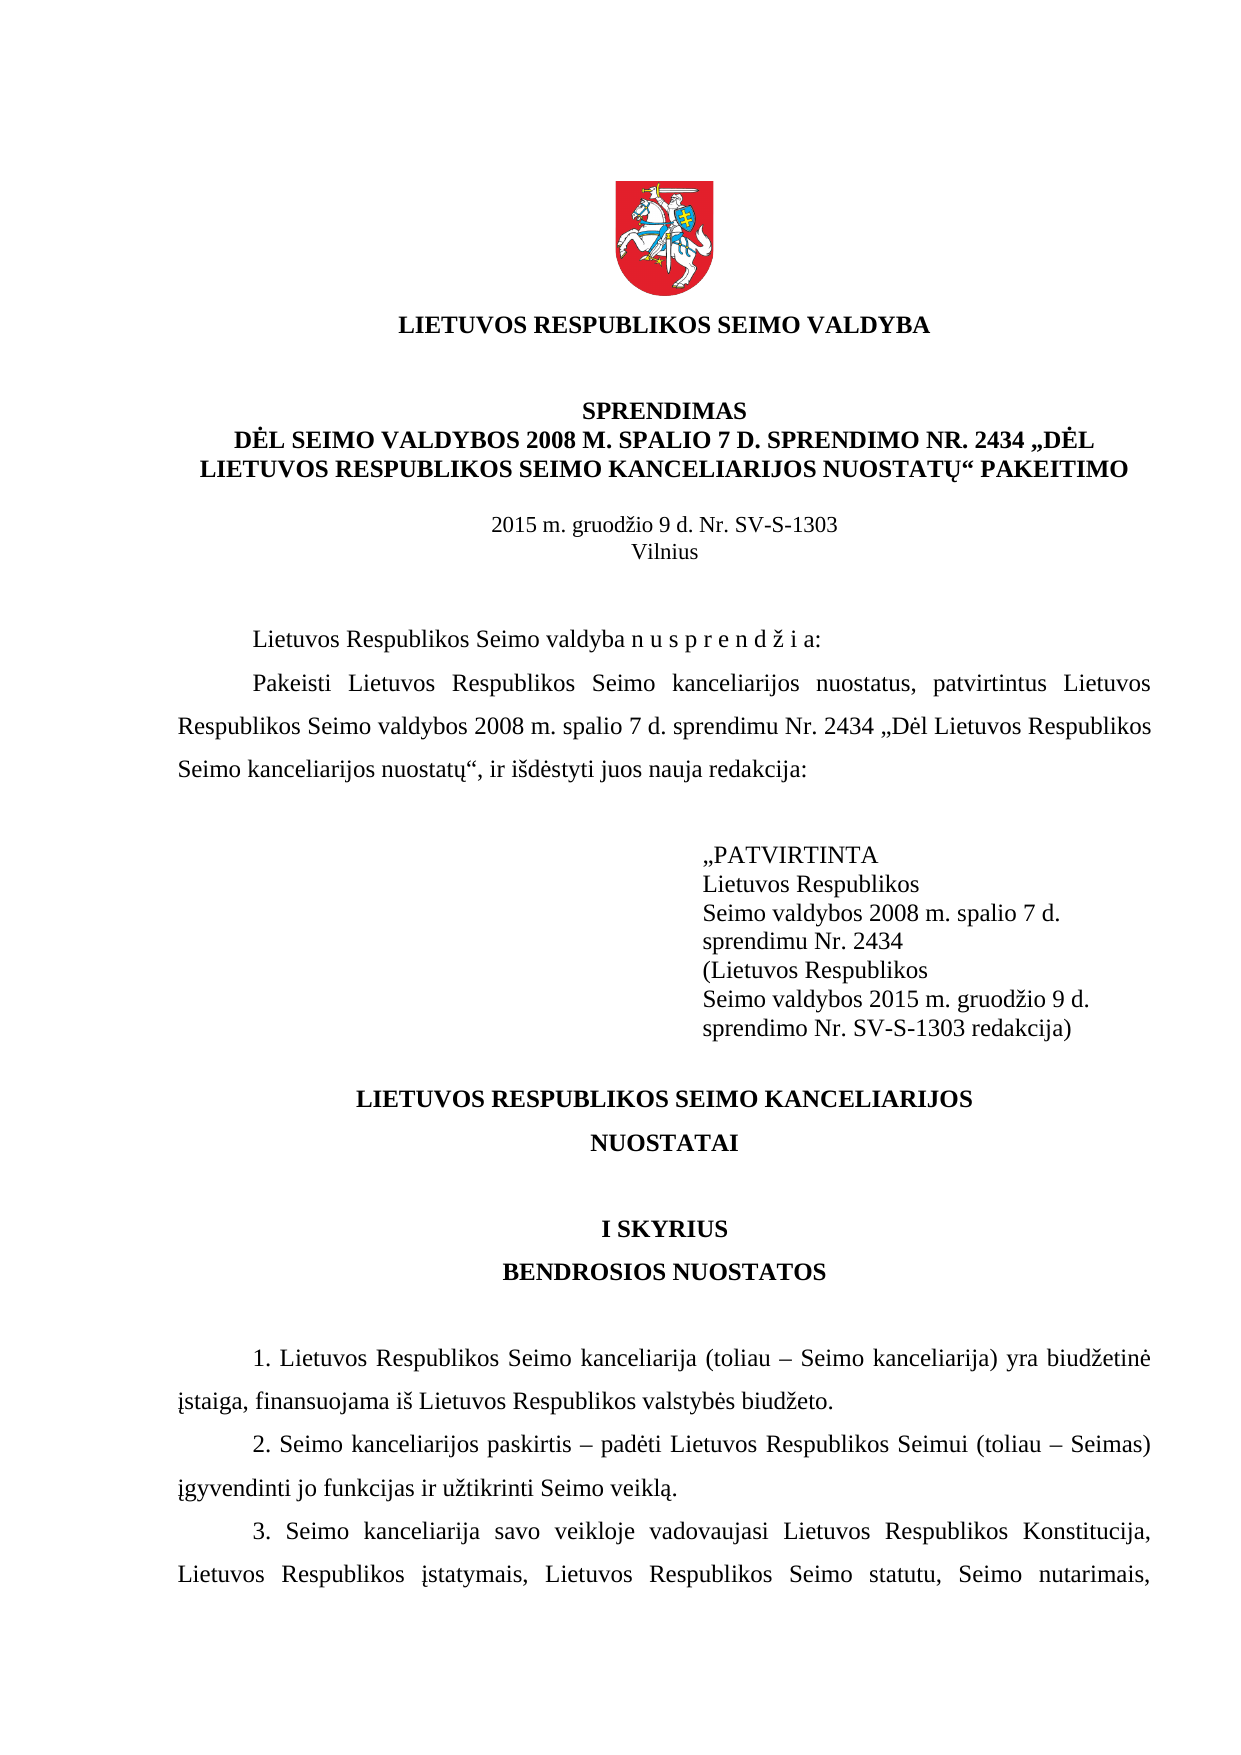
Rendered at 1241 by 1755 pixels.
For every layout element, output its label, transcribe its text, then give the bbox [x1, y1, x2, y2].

text (Lietuvos Respublikos [177, 955, 1152, 984]
text 2. Seimo kanceliarijos paskirtis – padėti Lietuvos Respublikos Seimui (toliau – Seimas) įgyvendinti jo funkcijas ir užtikrinti Seimo veiklą. [177, 1429, 1152, 1501]
text Vilnius [177, 538, 1152, 564]
text Lietuvos Respublikos [177, 869, 1152, 898]
text SPRENDIMAS [177, 396, 1152, 425]
text Pakeisti Lietuvos Respublikos Seimo kanceliarijos nuostatus, patvirtintus Lietuvos Respublikos Seimo valdybos 2008 m. spalio 7 d. sprendimu Nr. 2434 „Dėl Lietuvos Respublikos Seimo kanceliarijos nuostatų“, ir išdėstyti juos nauja redakcija: [177, 668, 1152, 783]
text BENDROSIOS NUOSTATOS [177, 1257, 1152, 1286]
text „PATVIRTINTA [177, 840, 1152, 869]
text I SKYRIUS [177, 1214, 1152, 1243]
text Seimo valdybos 2008 m. spalio 7 d. [177, 898, 1152, 926]
text 3. Seimo kanceliarija savo veikloje vadovaujasi Lietuvos Respublikos Konstitucija, Lietuvos Respublikos įstatymais, Lietuvos Respublikos Seimo statutu, Seimo nutarimais, [177, 1516, 1152, 1588]
text Seimo valdybos 2015 m. gruodžio 9 d. [177, 984, 1152, 1013]
text 2015 m. gruodžio 9 d. Nr. SV-S-1303 [177, 511, 1152, 538]
text LIETUVOS RESPUBLIKOS SEIMO VALDYBA [177, 310, 1152, 339]
text sprendimu Nr. 2434 [177, 926, 1152, 955]
text Lietuvos Respublikos Seimo valdyba n u s p r e n d ž i a: [177, 624, 1152, 653]
text LIETUVOS RESPUBLIKOS SEIMO KANCELIARIJOS NUOSTATAI [177, 1084, 1152, 1156]
text 1. Lietuvos Respublikos Seimo kanceliarija (toliau – Seimo kanceliarija) yra biudžetinė įstaiga, finansuojama iš Lietuvos Respublikos valstybės biudžeto. [177, 1343, 1152, 1415]
text DĖL SEIMO VALDYBOS 2008 M. SPALIO 7 D. SPRENDIMO NR. 2434 „DĖL LIETUVOS RESPUBLIKOS SEIMO KANCELIARIJOS NUOSTATŲ“ PAKEITIMO [177, 425, 1152, 483]
text sprendimo Nr. SV-S-1303 redakcija) [177, 1013, 1152, 1041]
